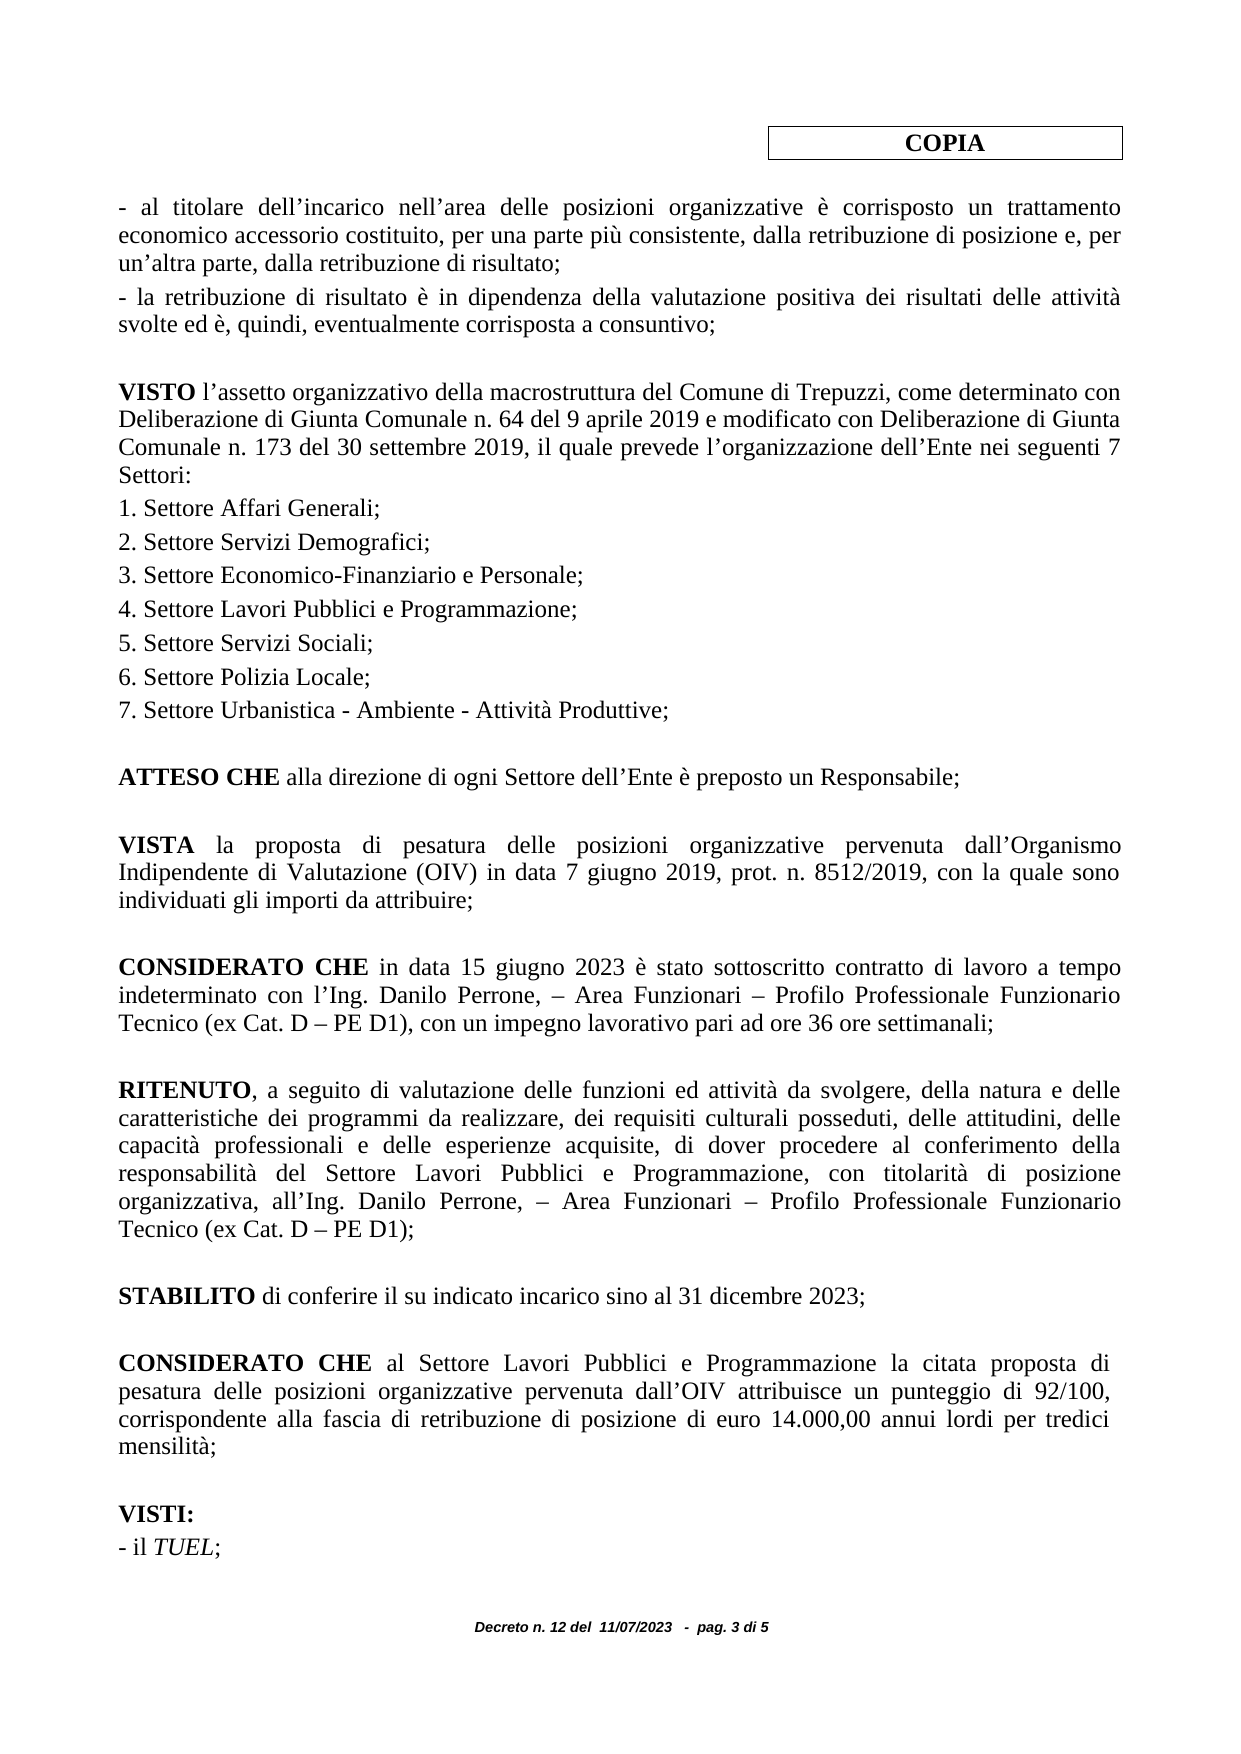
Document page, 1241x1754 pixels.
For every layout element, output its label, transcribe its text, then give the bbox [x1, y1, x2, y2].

text 7. Settore Urbanistica - Ambiente - Attività Produttive; [118, 696, 1122, 724]
text RITENUTO, a seguito di valutazione delle funzioni ed attività da svolgere, della natura e delle caratteristiche dei programmi da realizzare, dei requisiti culturali posseduti, delle attitudini, delle capacità professionali e delle esperienze acquisite, di dover procedere al conferimento della responsabilità del Settore Lavori Pubblici e Programmazione, con titolarità di posizione organizzativa, all’Ing. Danilo Perrone, – Area Funzionari – Profilo Professionale Funzionario Tecnico (ex Cat. D – PE D1); [118, 1076, 1122, 1242]
text VISTI: [118, 1500, 1111, 1527]
text 4. Settore Lavori Pubblici e Programmazione; [118, 595, 1122, 623]
text 3. Settore Economico-Finanziario e Personale; [118, 562, 1122, 589]
text VISTO l’assetto organizzativo della macrostruttura del Comune di Trepuzzi, come determinato con Deliberazione di Giunta Comunale n. 64 del 9 aprile 2019 e modificato con Deliberazione di Giunta Comunale n. 173 del 30 settembre 2019, il quale prevede l’organizzazione dell’Ente nei seguenti 7 Settori: [118, 378, 1122, 488]
text 5. Settore Servizi Sociali; [118, 629, 1122, 657]
text 2. Settore Servizi Demografici; [118, 528, 1122, 556]
text STABILITO di conferire il su indicato incarico sino al 31 dicembre 2023; [118, 1282, 1122, 1310]
text 1. Settore Affari Generali; [118, 494, 1122, 522]
text - al titolare dell’incarico nell’area delle posizioni organizzative è corrisposto un trattamento economico accessorio costituito, per una parte più consistente, dalla retribuzione di posizione e, per un’altra parte, dalla retribuzione di risultato; [118, 193, 1122, 277]
text CONSIDERATO CHE al Settore Lavori Pubblici e Programmazione la citata proposta di pesatura delle posizioni organizzative pervenuta dall’OIV attribuisce un punteggio di 92/100, corrispondente alla fascia di retribuzione di posizione di euro 14.000,00 annui lordi per tredici mensilità; [118, 1349, 1111, 1460]
text 6. Settore Polizia Locale; [118, 663, 1122, 690]
text - il TUEL; [118, 1533, 1122, 1561]
text VISTA la proposta di pesatura delle posizioni organizzative pervenuta dall’Organismo Indipendente di Valutazione (OIV) in data 7 giugno 2019, prot. n. 8512/2019, con la quale sono individuati gli importi da attribuire; [118, 831, 1122, 914]
text CONSIDERATO CHE in data 15 giugno 2023 è stato sottoscritto contratto di lavoro a tempo indeterminato con l’Ing. Danilo Perrone, – Area Funzionari – Profilo Professionale Funzionario Tecnico (ex Cat. D – PE D1), con un impegno lavorativo pari ad ore 36 ore settimanali; [118, 953, 1122, 1037]
text - la retribuzione di risultato è in dipendenza della valutazione positiva dei risultati delle attività svolte ed è, quindi, eventualmente corrisposta a consuntivo; [118, 283, 1122, 338]
text ATTESO CHE alla direzione di ogni Settore dell’Ente è preposto un Responsabile; [118, 763, 1122, 791]
